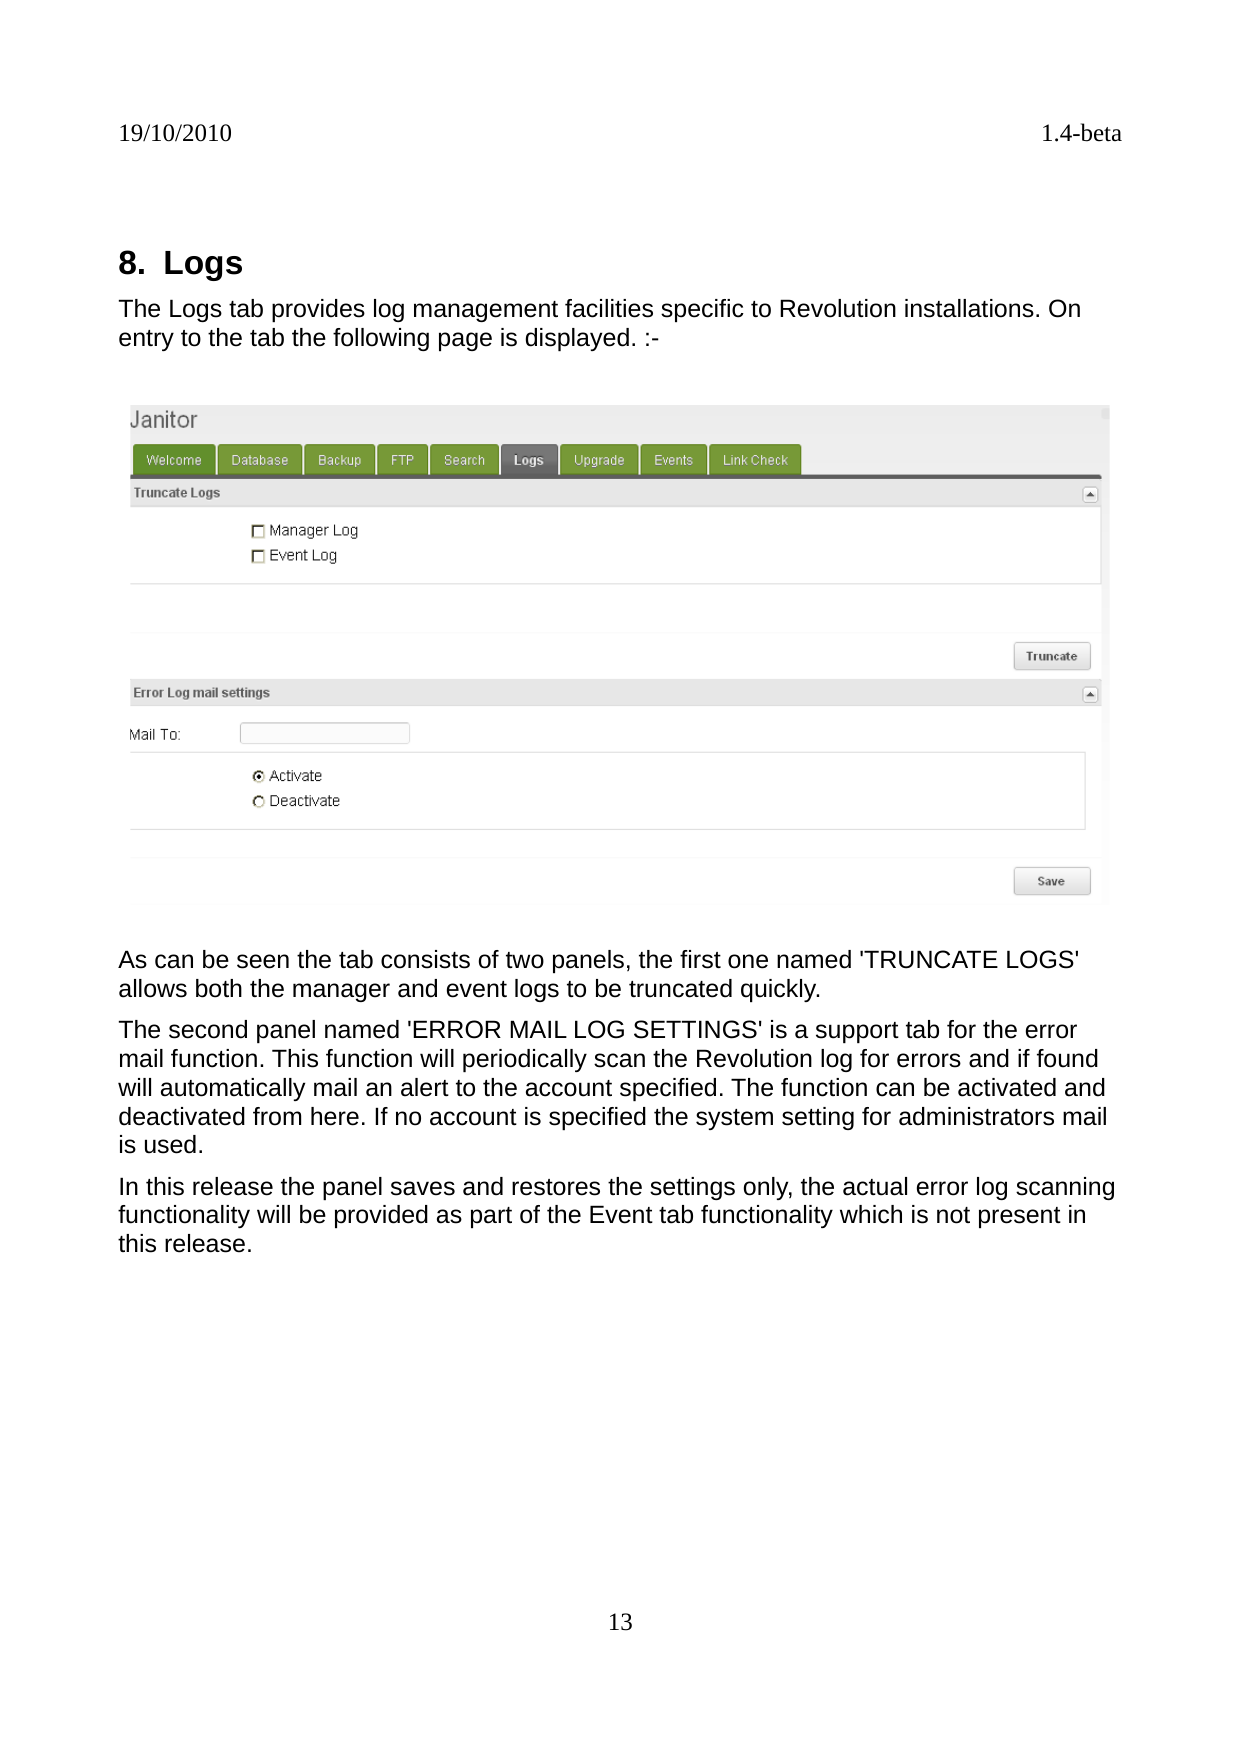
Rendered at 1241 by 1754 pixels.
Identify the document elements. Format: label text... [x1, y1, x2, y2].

picture [130, 405, 1110, 905]
text The second panel named 'ERROR MAIL LOG SETTINGS' is a support tab for the error mail function. This function will periodically scan the Revolution log for errors and if found will automatically mail an alert to the account specified. The function can be activated and deactivated from here. If no account is specified the system setting for administrators mail is used. [118, 1015, 1122, 1159]
text The Logs tab provides log management facilities specific to Revolution installations. On entry to the tab the following page is displayed. :- [118, 294, 1122, 351]
text In this release the panel saves and restores the settings only, the actual error log scanning functionality will be provided as part of the Event tab functionality which is not present in this release. [118, 1172, 1122, 1258]
text As can be seen the tab consists of two panels, the first one named 'TRUNCATE LOGS' allows both the manager and event logs to be truncated quickly. [118, 945, 1122, 1003]
subtitle Logs [118, 243, 1122, 281]
